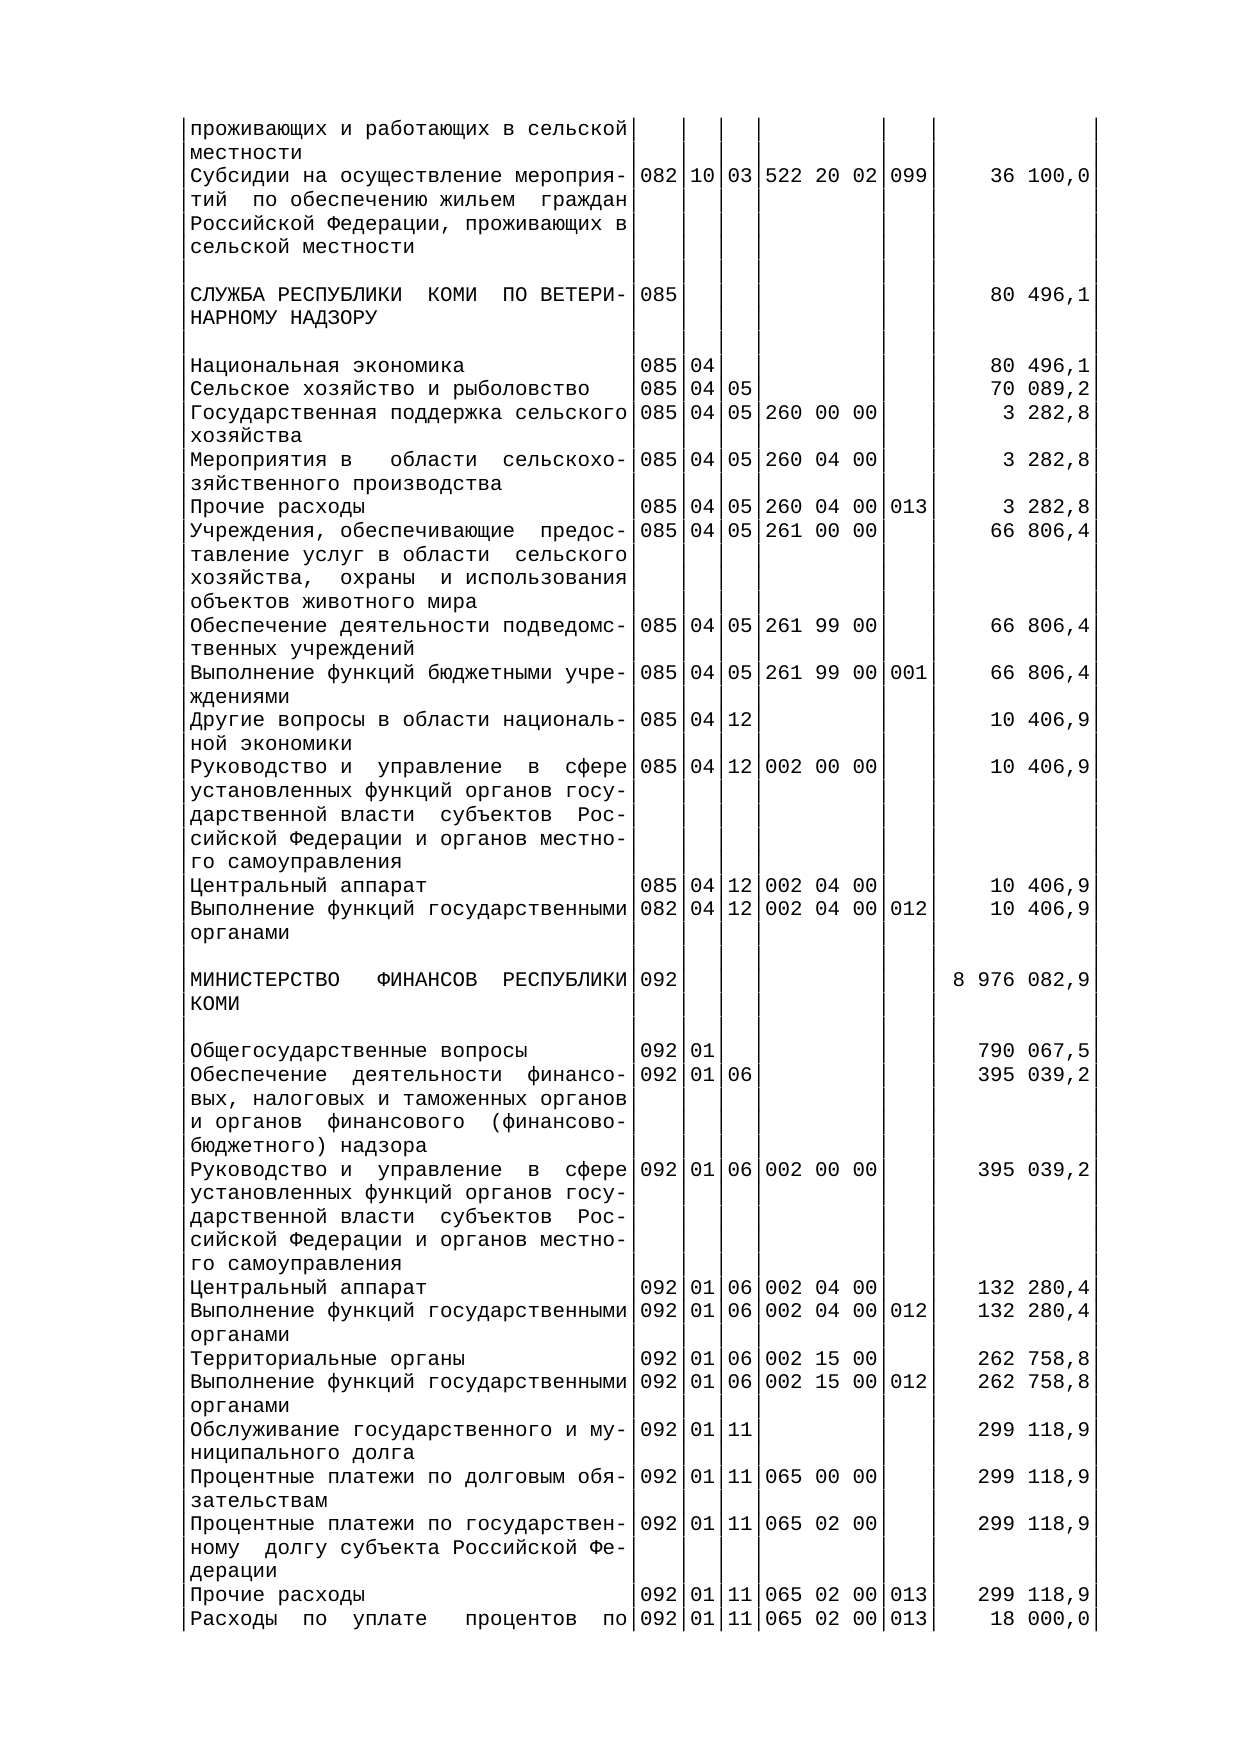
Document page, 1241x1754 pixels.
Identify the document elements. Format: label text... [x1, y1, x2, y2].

text │сийской Федерации и органов местно-│ │ │ │ │ │ │ [177, 827, 1152, 851]
text │ждениями │ │ │ │ │ │ │ [634, 686, 683, 709]
text │Обеспечение деятельности подведомс-│085│04│05│261 99 00│ │ 66 806,4│ [934, 615, 1096, 638]
text │дарственной власти субъектов Рос-│ │ │ │ │ │ │ [1097, 804, 1152, 827]
text │ному долгу субъекта Российской Фе-│ │ │ │ │ │ │ [759, 1537, 883, 1561]
text │зяйственного производства │ │ │ │ │ │ │ [884, 473, 933, 496]
text │Центральный аппарат │092│01│06│002 04 00│ │ 132 280,4│ [634, 1277, 683, 1300]
text │Обслуживание государственного и му-│092│01│11│ │ │ 299 118,9│ [1097, 1419, 1152, 1442]
text │зяйственного производства │ │ │ │ │ │ │ [684, 473, 721, 496]
text │установленных функций органов госу-│ │ │ │ │ │ │ [177, 780, 1152, 804]
text │ному долгу субъекта Российской Фе-│ │ │ │ │ │ │ [634, 1537, 683, 1561]
text │Государственная поддержка сельского│085│04│05│260 00 00│ │ 3 282,8│ [934, 402, 1096, 426]
text │местности │ │ │ │ │ │ │ [1097, 142, 1152, 165]
text │объектов животного мира │ │ │ │ │ │ │ [177, 591, 1152, 615]
text │вых, налоговых и таможенных органов│ │ │ │ │ │ │ [759, 1088, 883, 1111]
text │тий по обеспечению жильем граждан│ │ │ │ │ │ │ [177, 189, 1152, 213]
text │дарственной власти субъектов Рос-│ │ │ │ │ │ │ [934, 804, 1096, 827]
text │бюджетного) надзора │ │ │ │ │ │ │ [759, 1135, 883, 1158]
text │Центральный аппарат │092│01│06│002 04 00│ │ 132 280,4│ [1097, 1277, 1152, 1300]
text │дарственной власти субъектов Рос-│ │ │ │ │ │ │ [884, 1206, 933, 1229]
text │ │ │ │ │ │ │ │ [1097, 1017, 1152, 1040]
text │и органов финансового (финансово-│ │ │ │ │ │ │ [177, 1111, 1152, 1135]
text │Процентные платежи по долговым обя-│092│01│11│065 00 00│ │ 299 118,9│ [934, 1466, 1096, 1489]
text │ │ │ │ │ │ │ │ [759, 946, 883, 969]
text │дарственной власти субъектов Рос-│ │ │ │ │ │ │ [184, 1206, 633, 1229]
text │ниципального долга │ │ │ │ │ │ │ [177, 1442, 1152, 1466]
text │ │ │ │ │ │ │ │ [722, 1017, 758, 1040]
text │ │ │ │ │ │ │ │ [684, 331, 721, 354]
text │тавление услуг в области сельского│ │ │ │ │ │ │ [934, 544, 1096, 567]
text │зяйственного производства │ │ │ │ │ │ │ [634, 473, 683, 496]
text │бюджетного) надзора │ │ │ │ │ │ │ [184, 1135, 633, 1158]
text │ждениями │ │ │ │ │ │ │ [759, 686, 883, 709]
text │ │ │ │ │ │ │ │ [884, 1017, 933, 1040]
text │ │ │ │ │ │ │ │ [934, 331, 1096, 354]
text │ному долгу субъекта Российской Фе-│ │ │ │ │ │ │ [934, 1537, 1096, 1561]
text │СЛУЖБА РЕСПУБЛИКИ КОМИ ПО ВЕТЕРИ-│085│ │ │ │ │ 80 496,1│ [184, 284, 633, 307]
text │Обеспечение деятельности подведомс-│085│04│05│261 99 00│ │ 66 806,4│ [184, 615, 633, 638]
text │Мероприятия в области сельскохо-│085│04│05│260 04 00│ │ 3 282,8│ [177, 449, 1152, 473]
text │ной экономики │ │ │ │ │ │ │ [722, 733, 758, 757]
text │ │ │ │ │ │ │ │ [722, 331, 758, 354]
text │зяйственного производства │ │ │ │ │ │ │ [722, 473, 758, 496]
text │ному долгу субъекта Российской Фе-│ │ │ │ │ │ │ [184, 1537, 633, 1561]
text │зательствам │ │ │ │ │ │ │ [177, 1489, 1152, 1513]
text │дарственной власти субъектов Рос-│ │ │ │ │ │ │ [759, 804, 883, 827]
text │ждениями │ │ │ │ │ │ │ [722, 686, 758, 709]
text │СЛУЖБА РЕСПУБЛИКИ КОМИ ПО ВЕТЕРИ-│085│ │ │ │ │ 80 496,1│ [759, 284, 883, 307]
text │Расходы по уплате процентов по│092│01│11│065 02 00│013│ 18 000,0│ [759, 1608, 883, 1631]
text │Центральный аппарат │085│04│12│002 04 00│ │ 10 406,9│ [884, 875, 933, 898]
text │ │ │ │ │ │ │ │ [684, 946, 721, 969]
text │ │ │ │ │ │ │ │ [634, 946, 683, 969]
text │Российской Федерации, проживающих в│ │ │ │ │ │ │ [634, 213, 683, 236]
text │дарственной власти субъектов Рос-│ │ │ │ │ │ │ [184, 804, 633, 827]
text │Обеспечение деятельности финансо-│092│01│06│ │ │ 395 039,2│ [177, 1064, 1152, 1088]
text │ной экономики │ │ │ │ │ │ │ [684, 733, 721, 757]
text │Процентные платежи по долговым обя-│092│01│11│065 00 00│ │ 299 118,9│ [184, 1466, 633, 1489]
text │дарственной власти субъектов Рос-│ │ │ │ │ │ │ [934, 1206, 1096, 1229]
text │ной экономики │ │ │ │ │ │ │ [1097, 733, 1152, 757]
text │органами │ │ │ │ │ │ │ [177, 922, 1152, 946]
text │твенных учреждений │ │ │ │ │ │ │ [177, 638, 1152, 662]
text │ │ │ │ │ │ │ │ [684, 1017, 721, 1040]
text │местности │ │ │ │ │ │ │ [722, 142, 758, 165]
text │Обслуживание государственного и му-│092│01│11│ │ │ 299 118,9│ [934, 1419, 1096, 1442]
text │Центральный аппарат │092│01│06│002 04 00│ │ 132 280,4│ [184, 1277, 633, 1300]
text │бюджетного) надзора │ │ │ │ │ │ │ [884, 1135, 933, 1158]
text │ │ │ │ │ │ │ │ [634, 1017, 683, 1040]
text │Общегосударственные вопросы │092│01│ │ │ │ 790 067,5│ [177, 1040, 1152, 1064]
text │ной экономики │ │ │ │ │ │ │ [934, 733, 1096, 757]
text │ │ │ │ │ │ │ │ [884, 946, 933, 969]
text │местности │ │ │ │ │ │ │ [884, 142, 933, 165]
text │ному долгу субъекта Российской Фе-│ │ │ │ │ │ │ [884, 1537, 933, 1561]
text │Выполнение функций бюджетными учре-│085│04│05│261 99 00│001│ 66 806,4│ [177, 662, 1152, 686]
text │местности │ │ │ │ │ │ │ [184, 142, 633, 165]
text │ │ │ │ │ │ │ │ [1097, 331, 1152, 354]
text │бюджетного) надзора │ │ │ │ │ │ │ [684, 1135, 721, 1158]
text │ │ │ │ │ │ │ │ [184, 331, 633, 354]
text │тавление услуг в области сельского│ │ │ │ │ │ │ [1097, 544, 1152, 567]
text │Прочие расходы │085│04│05│260 04 00│013│ 3 282,8│ [177, 496, 1152, 520]
text │Другие вопросы в области националь-│085│04│12│ │ │ 10 406,9│ [177, 709, 1152, 733]
text │МИНИСТЕРСТВО ФИНАНСОВ РЕСПУБЛИКИ│092│ │ │ │ │ 8 976 082,9│ [177, 969, 1152, 993]
text │ждениями │ │ │ │ │ │ │ [884, 686, 933, 709]
text │Российской Федерации, проживающих в│ │ │ │ │ │ │ [759, 213, 883, 236]
text │Территориальные органы │092│01│06│002 15 00│ │ 262 758,8│ [934, 1348, 1096, 1371]
text │ │ │ │ │ │ │ │ [1097, 946, 1152, 969]
text │ной экономики │ │ │ │ │ │ │ [634, 733, 683, 757]
text │дарственной власти субъектов Рос-│ │ │ │ │ │ │ [884, 804, 933, 827]
text │Российской Федерации, проживающих в│ │ │ │ │ │ │ [1097, 213, 1152, 236]
text │дарственной власти субъектов Рос-│ │ │ │ │ │ │ [634, 1206, 683, 1229]
text │Центральный аппарат │085│04│12│002 04 00│ │ 10 406,9│ [634, 875, 683, 898]
text │тавление услуг в области сельского│ │ │ │ │ │ │ [759, 544, 883, 567]
text │ │ │ │ │ │ │ │ [184, 946, 633, 969]
text │ │ │ │ │ │ │ │ [759, 331, 883, 354]
text │Центральный аппарат │085│04│12│002 04 00│ │ 10 406,9│ [1097, 875, 1152, 898]
text │КОМИ │ │ │ │ │ │ │ [177, 993, 1152, 1017]
text │ │ │ │ │ │ │ │ [934, 946, 1096, 969]
text │ │ │ │ │ │ │ │ [177, 260, 1152, 284]
text │Территориальные органы │092│01│06│002 15 00│ │ 262 758,8│ [1097, 1348, 1152, 1371]
text │Выполнение функций государственными│092│01│06│002 15 00│012│ 262 758,8│ [177, 1371, 1152, 1395]
text │Расходы по уплате процентов по│092│01│11│065 02 00│013│ 18 000,0│ [184, 1608, 633, 1631]
text │вых, налоговых и таможенных органов│ │ │ │ │ │ │ [634, 1088, 683, 1111]
text │ждениями │ │ │ │ │ │ │ [184, 686, 633, 709]
text │Центральный аппарат │085│04│12│002 04 00│ │ 10 406,9│ [184, 875, 633, 898]
text │ждениями │ │ │ │ │ │ │ [684, 686, 721, 709]
text │Центральный аппарат │085│04│12│002 04 00│ │ 10 406,9│ [934, 875, 1096, 898]
text │ной экономики │ │ │ │ │ │ │ [759, 733, 883, 757]
text │го самоуправления │ │ │ │ │ │ │ [177, 1253, 1152, 1277]
text │зяйственного производства │ │ │ │ │ │ │ [759, 473, 883, 496]
text │Сельское хозяйство и рыболовство │085│04│05│ │ │ 70 089,2│ [177, 378, 1152, 402]
text │зяйственного производства │ │ │ │ │ │ │ [934, 473, 1096, 496]
text │Выполнение функций государственными│092│01│06│002 04 00│012│ 132 280,4│ [177, 1300, 1152, 1324]
text │СЛУЖБА РЕСПУБЛИКИ КОМИ ПО ВЕТЕРИ-│085│ │ │ │ │ 80 496,1│ [1097, 284, 1152, 307]
text │бюджетного) надзора │ │ │ │ │ │ │ [634, 1135, 683, 1158]
text │ │ │ │ │ │ │ │ [722, 946, 758, 969]
text │установленных функций органов госу-│ │ │ │ │ │ │ [177, 1182, 1152, 1206]
text │Прочие расходы │092│01│11│065 02 00│013│ 299 118,9│ [177, 1584, 1152, 1608]
text │тавление услуг в области сельского│ │ │ │ │ │ │ [884, 544, 933, 567]
text │ному долгу субъекта Российской Фе-│ │ │ │ │ │ │ [1097, 1537, 1152, 1561]
text │бюджетного) надзора │ │ │ │ │ │ │ [722, 1135, 758, 1158]
text │Процентные платежи по долговым обя-│092│01│11│065 00 00│ │ 299 118,9│ [759, 1466, 883, 1489]
text │Российской Федерации, проживающих в│ │ │ │ │ │ │ [884, 213, 933, 236]
text │дерации │ │ │ │ │ │ │ [177, 1561, 1152, 1584]
text │Руководство и управление в сфере│085│04│12│002 00 00│ │ 10 406,9│ [177, 757, 1152, 780]
text │местности │ │ │ │ │ │ │ [684, 142, 721, 165]
text │сийской Федерации и органов местно-│ │ │ │ │ │ │ [177, 1229, 1152, 1253]
text │го самоуправления │ │ │ │ │ │ │ [177, 851, 1152, 875]
text │Российской Федерации, проживающих в│ │ │ │ │ │ │ [934, 213, 1096, 236]
text │НАРНОМУ НАДЗОРУ │ │ │ │ │ │ │ [177, 307, 1152, 331]
text │СЛУЖБА РЕСПУБЛИКИ КОМИ ПО ВЕТЕРИ-│085│ │ │ │ │ 80 496,1│ [934, 284, 1096, 307]
text │Выполнение функций государственными│082│04│12│002 04 00│012│ 10 406,9│ [177, 898, 1152, 922]
text │ждениями │ │ │ │ │ │ │ [934, 686, 1096, 709]
text │тавление услуг в области сельского│ │ │ │ │ │ │ [184, 544, 633, 567]
text │хозяйства, охраны и использования│ │ │ │ │ │ │ [177, 567, 1152, 591]
text │ │ │ │ │ │ │ │ [634, 331, 683, 354]
text │Учреждения, обеспечивающие предос-│085│04│05│261 00 00│ │ 66 806,4│ [177, 520, 1152, 544]
text │Руководство и управление в сфере│092│01│06│002 00 00│ │ 395 039,2│ [177, 1158, 1152, 1182]
text │Расходы по уплате процентов по│092│01│11│065 02 00│013│ 18 000,0│ [934, 1608, 1096, 1631]
text │зяйственного производства │ │ │ │ │ │ │ [184, 473, 633, 496]
text │Центральный аппарат │085│04│12│002 04 00│ │ 10 406,9│ [759, 875, 883, 898]
text │дарственной власти субъектов Рос-│ │ │ │ │ │ │ [634, 804, 683, 827]
text │дарственной власти субъектов Рос-│ │ │ │ │ │ │ [759, 1206, 883, 1229]
text │органами │ │ │ │ │ │ │ [177, 1395, 1152, 1419]
text │Национальная экономика │085│04│ │ │ │ 80 496,1│ [177, 354, 1152, 378]
text │хозяйства │ │ │ │ │ │ │ [177, 426, 1152, 449]
text │дарственной власти субъектов Рос-│ │ │ │ │ │ │ [1097, 1206, 1152, 1229]
text │тавление услуг в области сельского│ │ │ │ │ │ │ [634, 544, 683, 567]
text │Центральный аппарат │092│01│06│002 04 00│ │ 132 280,4│ [934, 1277, 1096, 1300]
text │Процентные платежи по государствен-│092│01│11│065 02 00│ │ 299 118,9│ [177, 1513, 1152, 1537]
text │Российской Федерации, проживающих в│ │ │ │ │ │ │ [184, 213, 633, 236]
text │ной экономики │ │ │ │ │ │ │ [184, 733, 633, 757]
text │ │ │ │ │ │ │ │ [184, 1017, 633, 1040]
text │вых, налоговых и таможенных органов│ │ │ │ │ │ │ [934, 1088, 1096, 1111]
text │Обслуживание государственного и му-│092│01│11│ │ │ 299 118,9│ [759, 1419, 883, 1442]
text │местности │ │ │ │ │ │ │ [759, 142, 883, 165]
text │сельской местности │ │ │ │ │ │ │ [177, 236, 1152, 260]
text │Обслуживание государственного и му-│092│01│11│ │ │ 299 118,9│ [184, 1419, 633, 1442]
text │Обеспечение деятельности подведомс-│085│04│05│261 99 00│ │ 66 806,4│ [759, 615, 883, 638]
text │ждениями │ │ │ │ │ │ │ [1097, 686, 1152, 709]
text │местности │ │ │ │ │ │ │ [634, 142, 683, 165]
text │бюджетного) надзора │ │ │ │ │ │ │ [1097, 1135, 1152, 1158]
text │ной экономики │ │ │ │ │ │ │ [884, 733, 933, 757]
text │вых, налоговых и таможенных органов│ │ │ │ │ │ │ [884, 1088, 933, 1111]
text │проживающих и работающих в сельской│ │ │ │ │ │ │ [177, 118, 1152, 142]
text │Территориальные органы │092│01│06│002 15 00│ │ 262 758,8│ [759, 1348, 883, 1371]
text │ │ │ │ │ │ │ │ [884, 331, 933, 354]
text │зяйственного производства │ │ │ │ │ │ │ [1097, 473, 1152, 496]
text │Государственная поддержка сельского│085│04│05│260 00 00│ │ 3 282,8│ [759, 402, 883, 426]
text │Центральный аппарат │092│01│06│002 04 00│ │ 132 280,4│ [884, 1277, 933, 1300]
text │вых, налоговых и таможенных органов│ │ │ │ │ │ │ [1097, 1088, 1152, 1111]
text │органами │ │ │ │ │ │ │ [177, 1324, 1152, 1348]
text │бюджетного) надзора │ │ │ │ │ │ │ [934, 1135, 1096, 1158]
text │ │ │ │ │ │ │ │ [934, 1017, 1096, 1040]
text │Центральный аппарат │092│01│06│002 04 00│ │ 132 280,4│ [759, 1277, 883, 1300]
text │вых, налоговых и таможенных органов│ │ │ │ │ │ │ [184, 1088, 633, 1111]
text │Субсидии на осуществление мероприя-│082│10│03│522 20 02│099│ 36 100,0│ [177, 165, 1152, 189]
text │Территориальные органы │092│01│06│002 15 00│ │ 262 758,8│ [184, 1348, 633, 1371]
text │местности │ │ │ │ │ │ │ [934, 142, 1096, 165]
text │ │ │ │ │ │ │ │ [759, 1017, 883, 1040]
text │Государственная поддержка сельского│085│04│05│260 00 00│ │ 3 282,8│ [184, 402, 633, 426]
